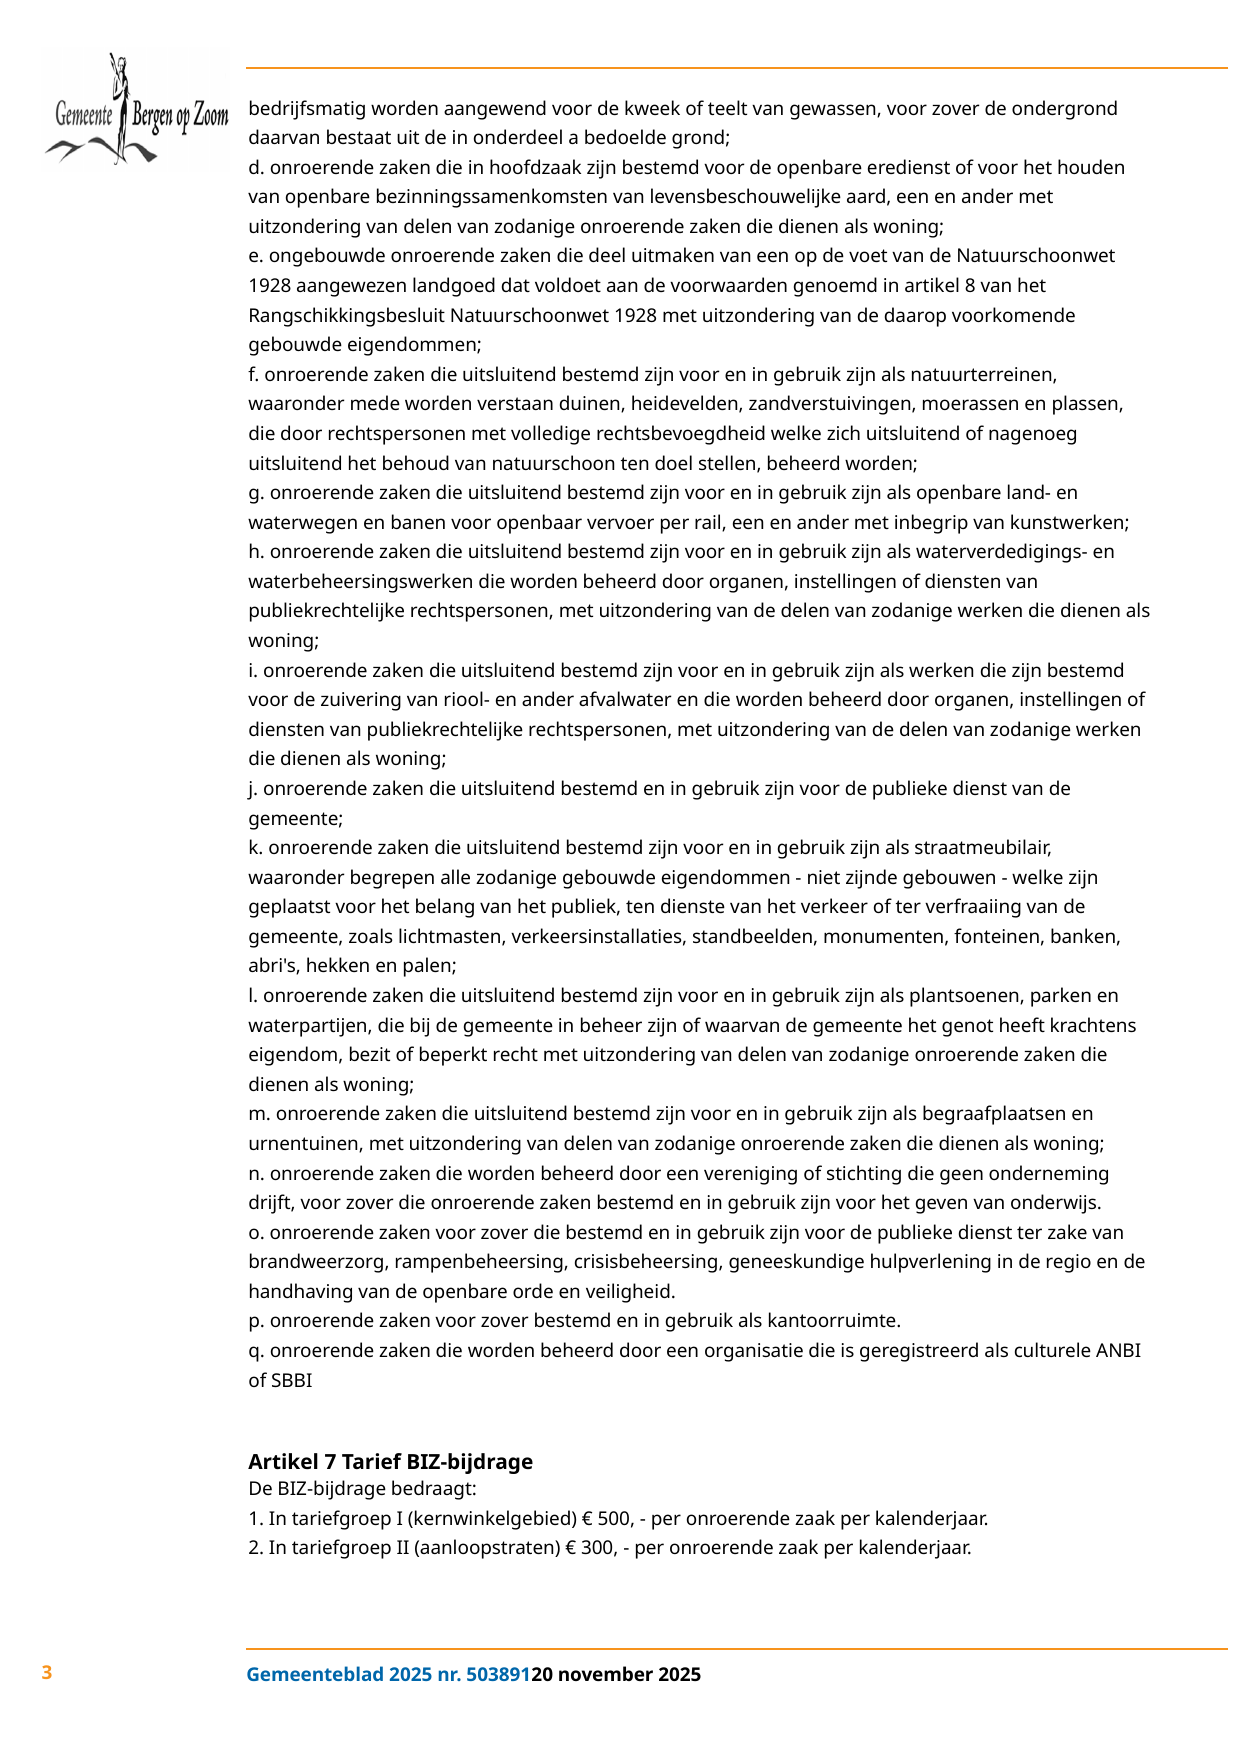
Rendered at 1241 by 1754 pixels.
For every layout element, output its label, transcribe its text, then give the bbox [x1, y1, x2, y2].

text 2. In tariefgroep II (aanloopstraten) € 300, - per onroerende zaak per kalenderjaar. [248, 1534, 1152, 1560]
text p. onroerende zaken voor zover bestemd en in gebruik als kantoorruimte. [248, 1308, 1152, 1333]
text g. onroerende zaken die uitsluitend bestemd zijn voor en in gebruik zijn als openbare land- en waterwegen en banen voor openbaar vervoer per rail, een en ander met inbegrip van kunstwerken; [248, 479, 1152, 535]
text m. onroerende zaken die uitsluitend bestemd zijn voor en in gebruik zijn als begraafplaatsen en urnentuinen, met uitzondering van delen van zodanige onroerende zaken die dienen als woning; [248, 1101, 1152, 1156]
text l. onroerende zaken die uitsluitend bestemd zijn voor en in gebruik zijn als plantsoenen, parken en waterpartijen, die bij de gemeente in beheer zijn of waarvan de gemeente het genot heeft krachtens eigendom, bezit of beperkt recht met uitzondering van delen van zodanige onroerende zaken die dienen als woning; [248, 982, 1152, 1097]
text d. onroerende zaken die in hoofdzaak zijn bestemd voor de openbare eredienst of voor het houden van openbare bezinningssamenkomsten van levensbeschouwelijke aard, een en ander met uitzondering van delen van zodanige onroerende zaken die dienen als woning; [248, 154, 1152, 239]
text Artikel 7 Tarief BIZ-bijdrage [248, 1447, 1152, 1475]
text 1. In tariefgroep I (kernwinkelgebied) € 500, - per onroerende zaak per kalenderjaar. [248, 1505, 1152, 1531]
text De BIZ-bijdrage bedraagt: [248, 1475, 1152, 1501]
text o. onroerende zaken voor zover die bestemd en in gebruik zijn voor de publieke dienst ter zake van brandweerzorg, rampenbeheersing, crisisbeheersing, geneeskundige hulpverlening in de regio en de handhaving van de openbare orde en veiligheid. [248, 1219, 1152, 1304]
text k. onroerende zaken die uitsluitend bestemd zijn voor en in gebruik zijn als straatmeubilair, waaronder begrepen alle zodanige gebouwde eigendommen - niet zijnde gebouwen - welke zijn geplaatst voor het belang van het publiek, ten dienste van het verkeer of ter verfraaiing van de gemeente, zoals lichtmasten, verkeersinstallaties, standbeelden, monumenten, fonteinen, banken, abri's, hekken en palen; [248, 834, 1152, 978]
text n. onroerende zaken die worden beheerd door een vereniging of stichting die geen onderneming drijft, voor zover die onroerende zaken bestemd en in gebruik zijn voor het geven van onderwijs. [248, 1160, 1152, 1215]
text i. onroerende zaken die uitsluitend bestemd zijn voor en in gebruik zijn als werken die zijn bestemd voor de zuivering van riool- en ander afvalwater en die worden beheerd door organen, instellingen of diensten van publiekrechtelijke rechtspersonen, met uitzondering van de delen van zodanige werken die dienen als woning; [248, 657, 1152, 771]
text h. onroerende zaken die uitsluitend bestemd zijn voor en in gebruik zijn als waterverdedigings- en waterbeheersingswerken die worden beheerd door organen, instellingen of diensten van publiekrechtelijke rechtspersonen, met uitzondering van de delen van zodanige werken die dienen als woning; [248, 538, 1152, 653]
text q. onroerende zaken die worden beheerd door een organisatie die is geregistreerd als culturele ANBI of SBBI [248, 1337, 1152, 1393]
text j. onroerende zaken die uitsluitend bestemd en in gebruik zijn voor de publieke dienst van de gemeente; [248, 775, 1152, 831]
text e. ongebouwde onroerende zaken die deel uitmaken van een op de voet van de Natuurschoonwet 1928 aangewezen landgoed dat voldoet aan de voorwaarden genoemd in artikel 8 van het Rangschikkingsbesluit Natuurschoonwet 1928 met uitzondering van de daarop voorkomende gebouwde eigendommen; [248, 243, 1152, 357]
text bedrijfsmatig worden aangewend voor de kweek of teelt van gewassen, voor zover de ondergrond daarvan bestaat uit de in onderdeel a bedoelde grond; [248, 95, 1152, 150]
text f. onroerende zaken die uitsluitend bestemd zijn voor en in gebruik zijn als natuurterreinen, waaronder mede worden verstaan duinen, heidevelden, zandverstuivingen, moerassen en plassen, die door rechtspersonen met volledige rechtsbevoegdheid welke zich uitsluitend of nagenoeg uitsluitend het behoud van natuurschoon ten doel stellen, beheerd worden; [248, 361, 1152, 476]
picture [41, 47, 231, 172]
